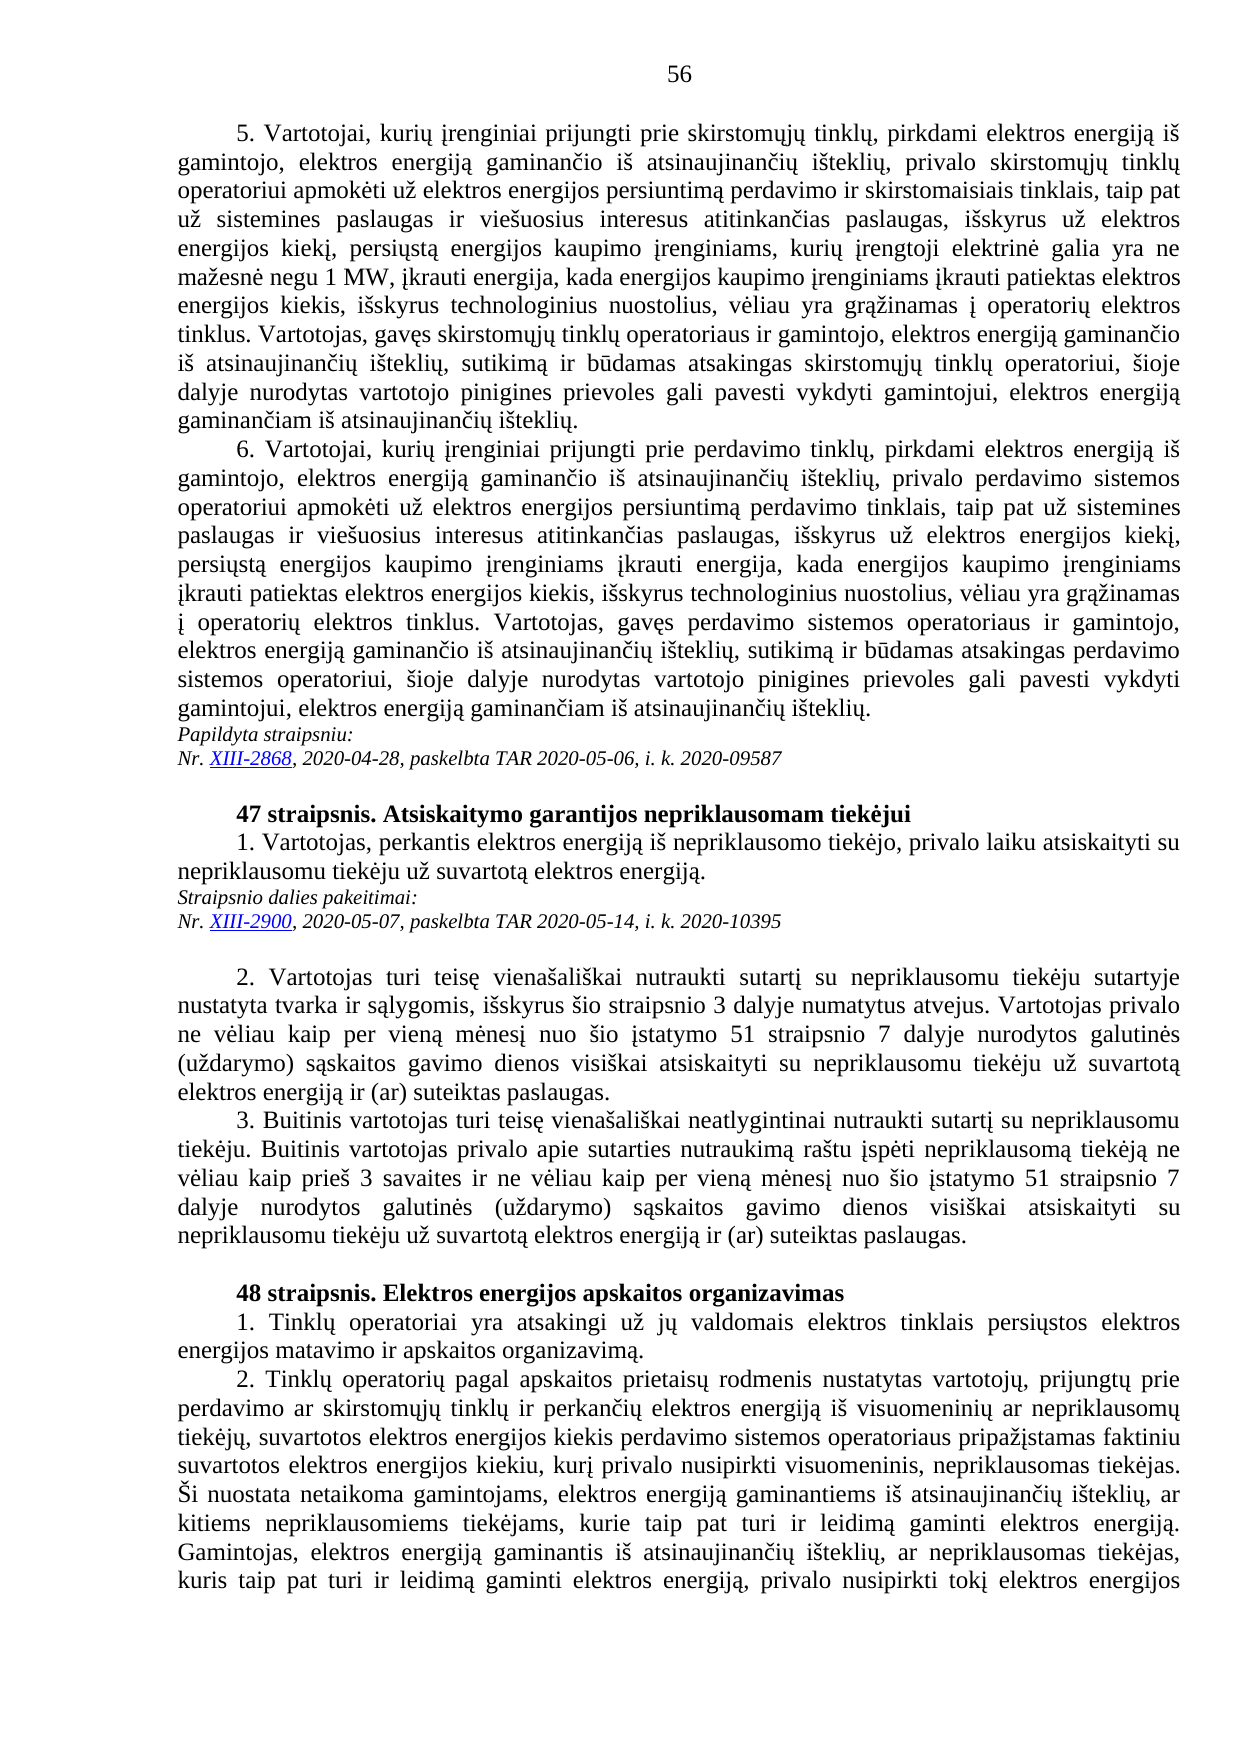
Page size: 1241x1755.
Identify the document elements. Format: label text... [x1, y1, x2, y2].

text Papildyta straipsniu: [177, 722, 1181, 746]
text Straipsnio dalies pakeitimai: [177, 885, 1181, 909]
text Nr. XIII-2900, 2020-05-07, paskelbta TAR 2020-05-14, i. k. 2020-10395 [177, 909, 1181, 933]
text 2. Tinklų operatorių pagal apskaitos prietaisų rodmenis nustatytas vartotojų, prijungtų prie perdavimo ar skirstomųjų tinklų ir perkančių elektros energiją iš visuomeninių ar nepriklausomų tiekėjų, suvartotos elektros energijos kiekis perdavimo sistemos operatoriaus pripažįstamas faktiniu suvartotos elektros energijos kiekiu, kurį privalo nusipirkti visuomeninis, nepriklausomas tiekėjas. Ši nuostata netaikoma gamintojams, elektros energiją gaminantiems iš atsinaujinančių išteklių, ar kitiems nepriklausomiems tiekėjams, kurie taip pat turi ir leidimą gaminti elektros energiją. Gamintojas, elektros energiją gaminantis iš atsinaujinančių išteklių, ar nepriklausomas tiekėjas, kuris taip pat turi ir leidimą gaminti elektros energiją, privalo nusipirkti tokį elektros energijos [177, 1364, 1181, 1594]
text 3. Buitinis vartotojas turi teisę vienašališkai neatlygintinai nutraukti sutartį su nepriklausomu tiekėju. Buitinis vartotojas privalo apie sutarties nutraukimą raštu įspėti nepriklausomą tiekėją ne vėliau kaip prieš 3 savaites ir ne vėliau kaip per vieną mėnesį nuo šio įstatymo 51 straipsnio 7 dalyje nurodytos galutinės (uždarymo) sąskaitos gavimo dienos visiškai atsiskaityti su nepriklausomu tiekėju už suvartotą elektros energiją ir (ar) suteiktas paslaugas. [177, 1106, 1181, 1249]
text Nr. XIII-2868, 2020-04-28, paskelbta TAR 2020-05-06, i. k. 2020-09587 [177, 746, 1181, 770]
text 1. Vartotojas, perkantis elektros energiją iš nepriklausomo tiekėjo, privalo laiku atsiskaityti su nepriklausomu tiekėju už suvartotą elektros energiją. [177, 827, 1181, 885]
text 2. Vartotojas turi teisę vienašališkai nutraukti sutartį su nepriklausomu tiekėju sutartyje nustatyta tvarka ir sąlygomis, išskyrus šio straipsnio 3 dalyje numatytus atvejus. Vartotojas privalo ne vėliau kaip per vieną mėnesį nuo šio įstatymo 51 straipsnio 7 dalyje nurodytos galutinės (uždarymo) sąskaitos gavimo dienos visiškai atsiskaityti su nepriklausomu tiekėju už suvartotą elektros energiją ir (ar) suteiktas paslaugas. [177, 962, 1181, 1106]
text 6. Vartotojai, kurių įrenginiai prijungti prie perdavimo tinklų, pirkdami elektros energiją iš gamintojo, elektros energiją gaminančio iš atsinaujinančių išteklių, privalo perdavimo sistemos operatoriui apmokėti už elektros energijos persiuntimą perdavimo tinklais, taip pat už sistemines paslaugas ir viešuosius interesus atitinkančias paslaugas, išskyrus už elektros energijos kiekį, persiųstą energijos kaupimo įrenginiams įkrauti energija, kada energijos kaupimo įrenginiams įkrauti patiektas elektros energijos kiekis, išskyrus technologinius nuostolius, vėliau yra grąžinamas į operatorių elektros tinklus. Vartotojas, gavęs perdavimo sistemos operatoriaus ir gamintojo, elektros energiją gaminančio iš atsinaujinančių išteklių, sutikimą ir būdamas atsakingas perdavimo sistemos operatoriui, šioje dalyje nurodytas vartotojo pinigines prievoles gali pavesti vykdyti gamintojui, elektros energiją gaminančiam iš atsinaujinančių išteklių. [177, 434, 1181, 722]
text 5. Vartotojai, kurių įrenginiai prijungti prie skirstomųjų tinklų, pirkdami elektros energiją iš gamintojo, elektros energiją gaminančio iš atsinaujinančių išteklių, privalo skirstomųjų tinklų operatoriui apmokėti už elektros energijos persiuntimą perdavimo ir skirstomaisiais tinklais, taip pat už sistemines paslaugas ir viešuosius interesus atitinkančias paslaugas, išskyrus už elektros energijos kiekį, persiųstą energijos kaupimo įrenginiams, kurių įrengtoji elektrinė galia yra ne mažesnė negu 1 MW, įkrauti energija, kada energijos kaupimo įrenginiams įkrauti patiektas elektros energijos kiekis, išskyrus technologinius nuostolius, vėliau yra grąžinamas į operatorių elektros tinklus. Vartotojas, gavęs skirstomųjų tinklų operatoriaus ir gamintojo, elektros energiją gaminančio iš atsinaujinančių išteklių, sutikimą ir būdamas atsakingas skirstomųjų tinklų operatoriui, šioje dalyje nurodytas vartotojo pinigines prievoles gali pavesti vykdyti gamintojui, elektros energiją gaminančiam iš atsinaujinančių išteklių. [177, 118, 1181, 434]
text 47 straipsnis. Atsiskaitymo garantijos nepriklausomam tiekėjui [177, 799, 1181, 827]
text 1. Tinklų operatoriai yra atsakingi už jų valdomais elektros tinklais persiųstos elektros energijos matavimo ir apskaitos organizavimą. [177, 1307, 1181, 1364]
text 48 straipsnis. Elektros energijos apskaitos organizavimas [177, 1278, 1181, 1307]
